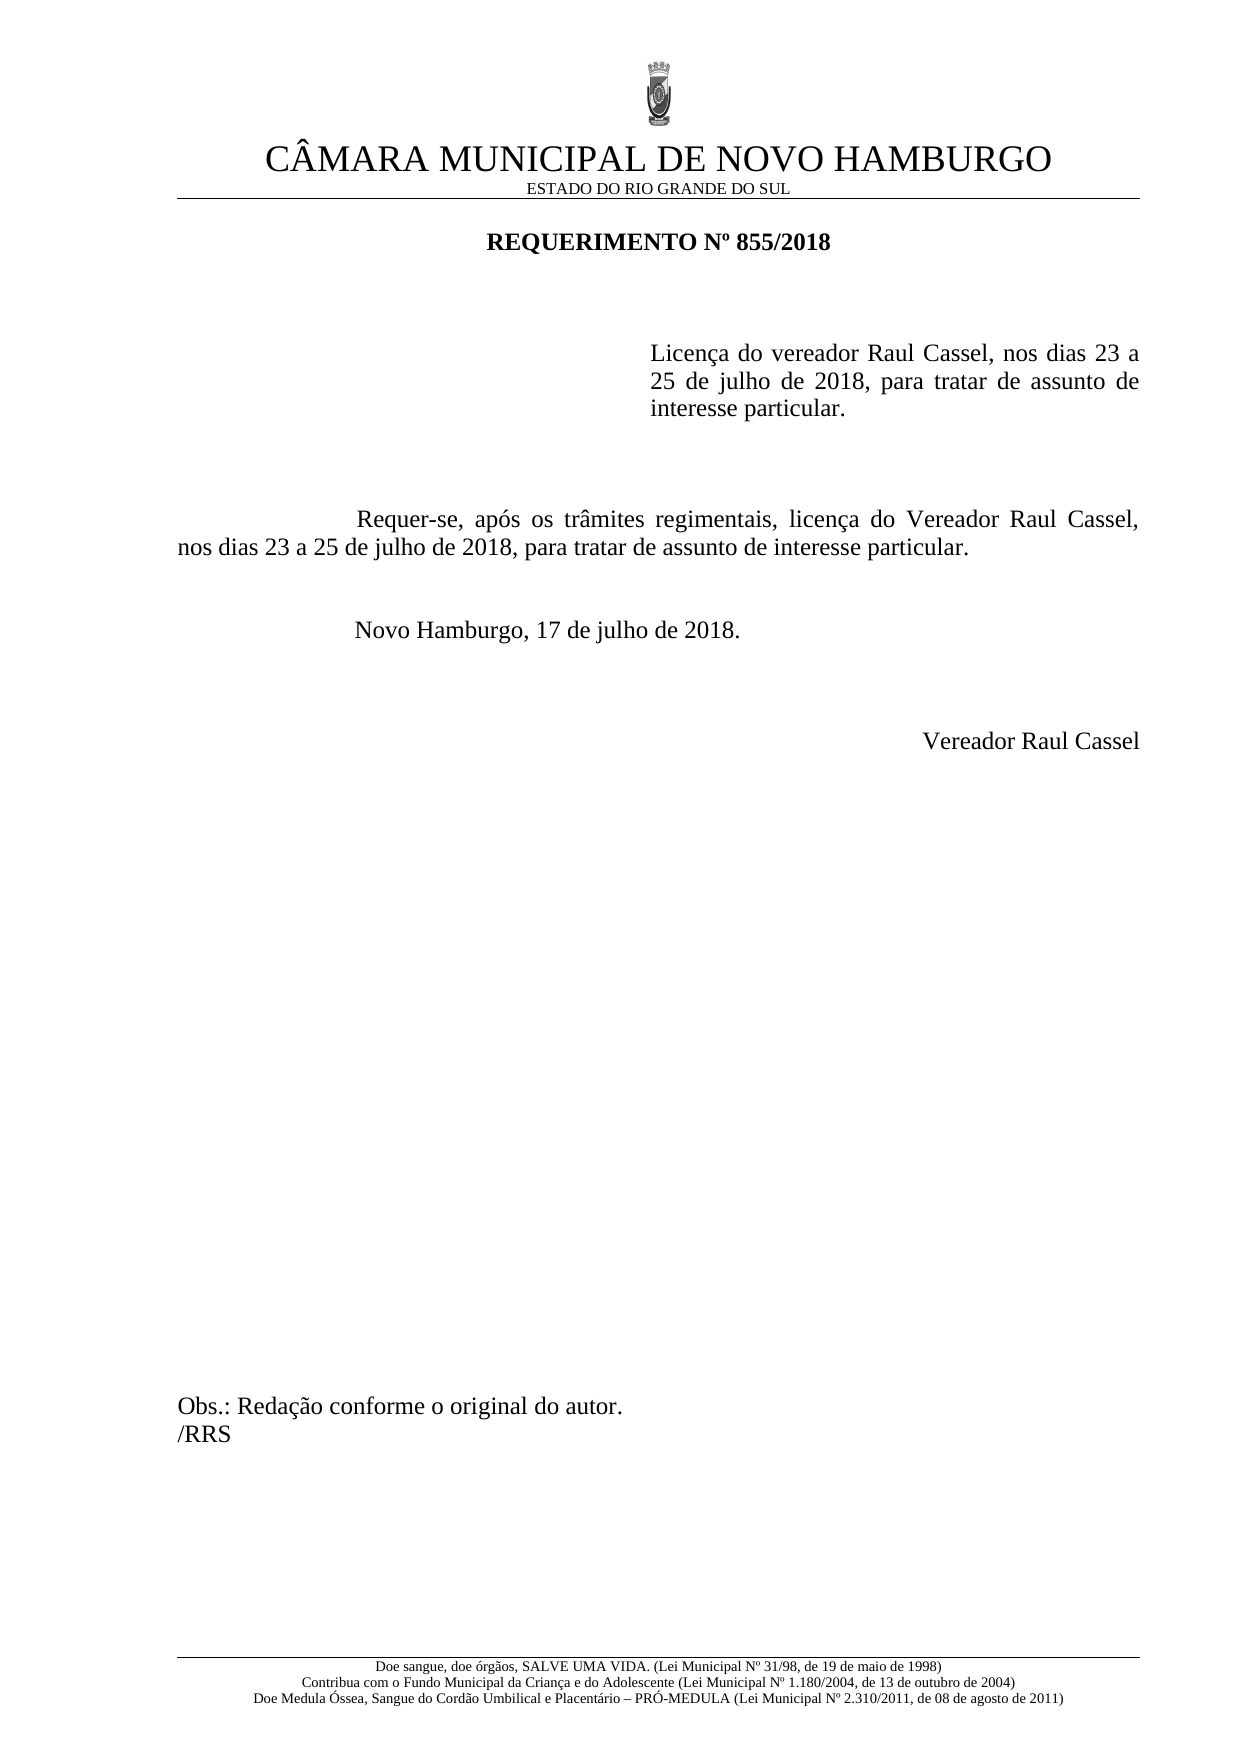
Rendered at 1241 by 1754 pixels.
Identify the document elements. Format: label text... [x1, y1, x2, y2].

text Licença do vereador Raul Cassel, nos dias 23 a 25 de julho de 2018, para tratar de assunto de interesse particular. [650, 339, 1140, 422]
text /RRS [177, 1420, 1140, 1447]
text Novo Hamburgo, 17 de julho de 2018. [177, 616, 1140, 644]
text Requer-se, após os trâmites regimentais, licença do Vereador Raul Cassel, nos dias 23 a 25 de julho de 2018, para tratar de assunto de interesse particular. [177, 505, 1140, 561]
text REQUERIMENTO Nº 855/2018 [177, 228, 1140, 256]
text Obs.: Redação conforme o original do autor. [177, 1392, 1140, 1420]
text Vereador Raul Cassel [177, 727, 1140, 755]
